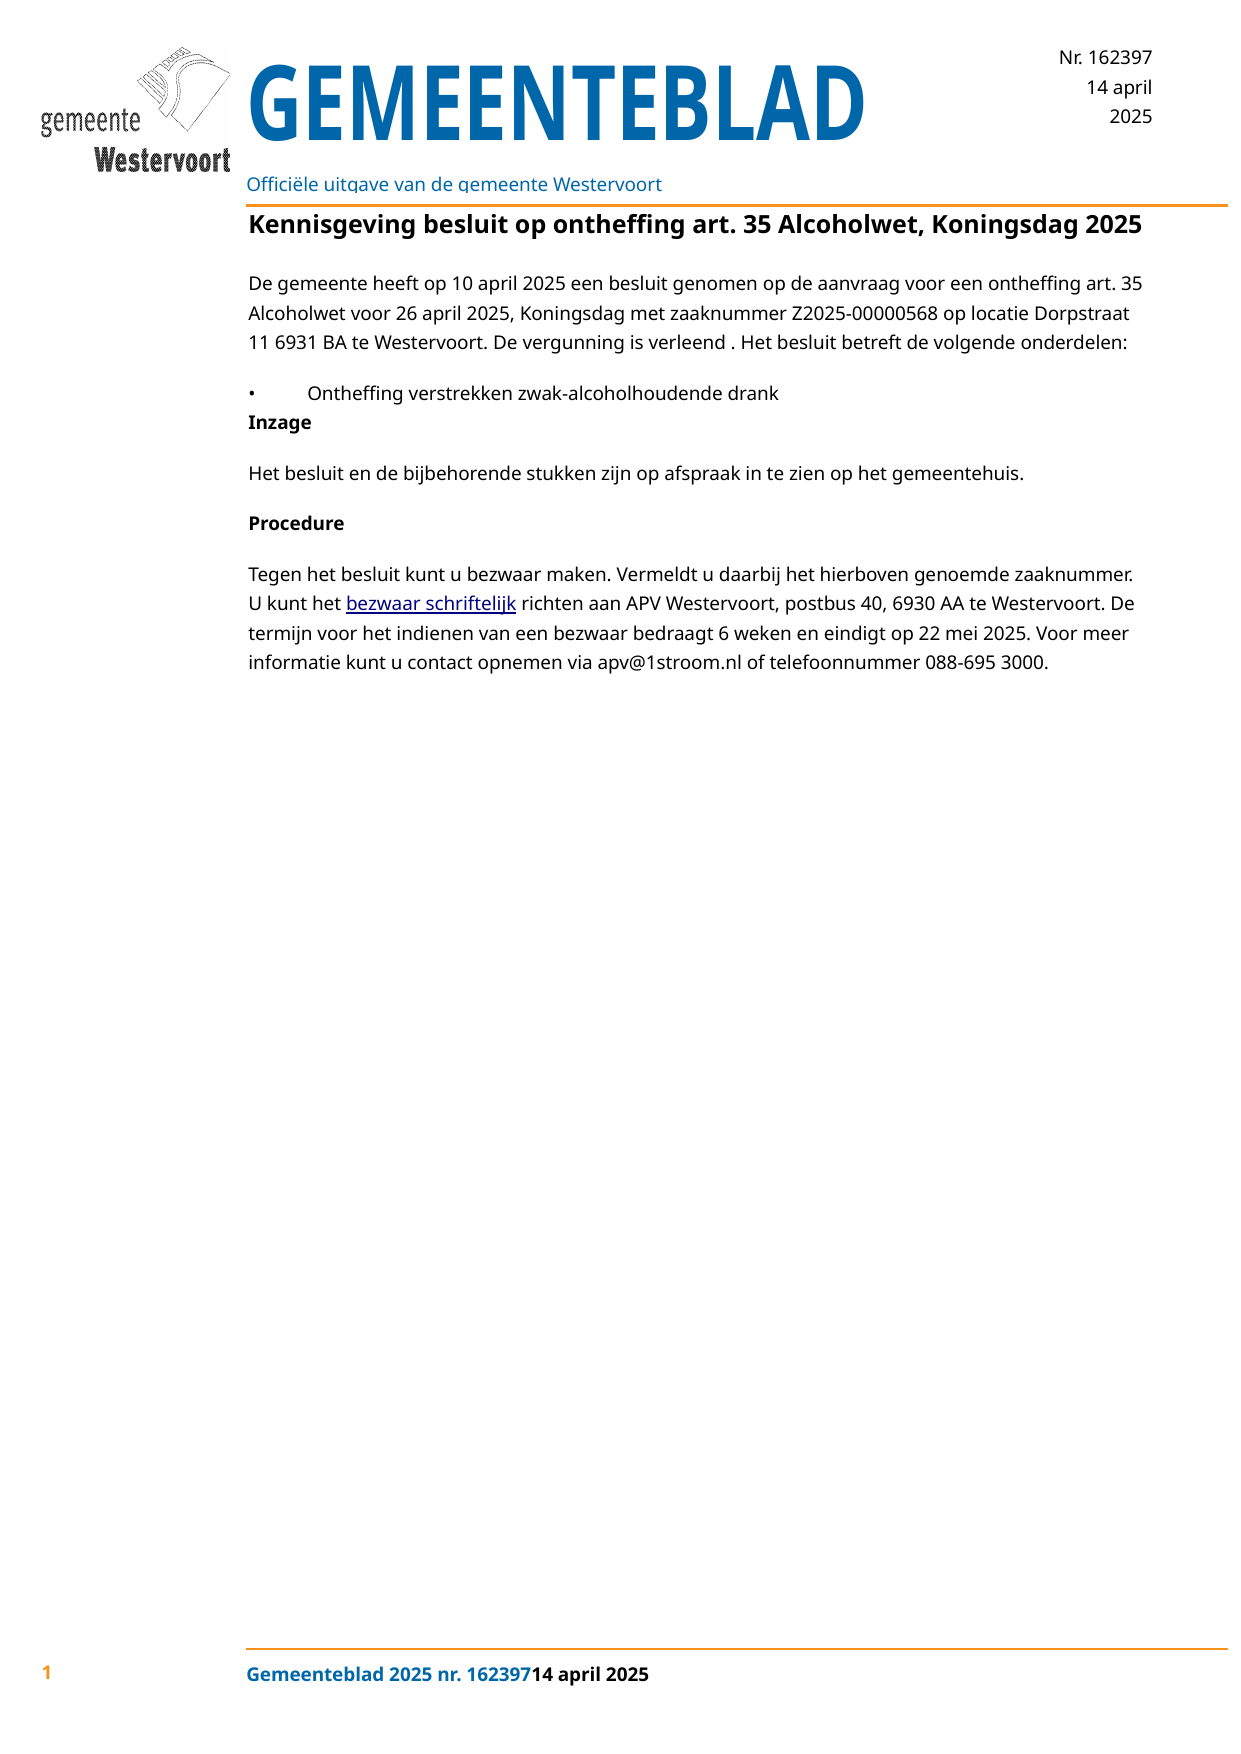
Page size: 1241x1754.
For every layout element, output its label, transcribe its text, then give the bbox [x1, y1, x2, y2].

text Kennisgeving besluit op ontheffing art. 35 Alcoholwet, Koningsdag 2025 [248, 207, 1152, 241]
list Ontheffing verstrekken zwak-alcoholhoudende drank [248, 380, 1152, 406]
text De gemeente heeft op 10 april 2025 een besluit genomen op de aanvraag voor een ontheffing art. 35 Alcoholwet voor 26 april 2025, Koningsdag met zaaknummer Z2025-00000568 op locatie Dorpstraat 11 6931 BA te Westervoort. De vergunning is verleend . Het besluit betreft de volgende onderdelen: [248, 270, 1152, 355]
text Inzage [248, 409, 1152, 435]
text Het besluit en de bijbehorende stukken zijn op afspraak in te zien op het gemeentehuis. [248, 460, 1152, 486]
picture [41, 47, 231, 172]
text Tegen het besluit kunt u bezwaar maken. Vermeldt u daarbij het hierboven genoemde zaaknummer. U kunt het bezwaar schriftelijk richten aan APV Westervoort, postbus 40, 6930 AA te Westervoort. De termijn voor het indienen van een bezwaar bedraagt 6 weken en eindigt op 22 mei 2025. Voor meer informatie kunt u contact opnemen via apv@1stroom.nl of telefoonnummer 088-695 3000. [248, 561, 1152, 675]
text Procedure [248, 510, 1152, 536]
